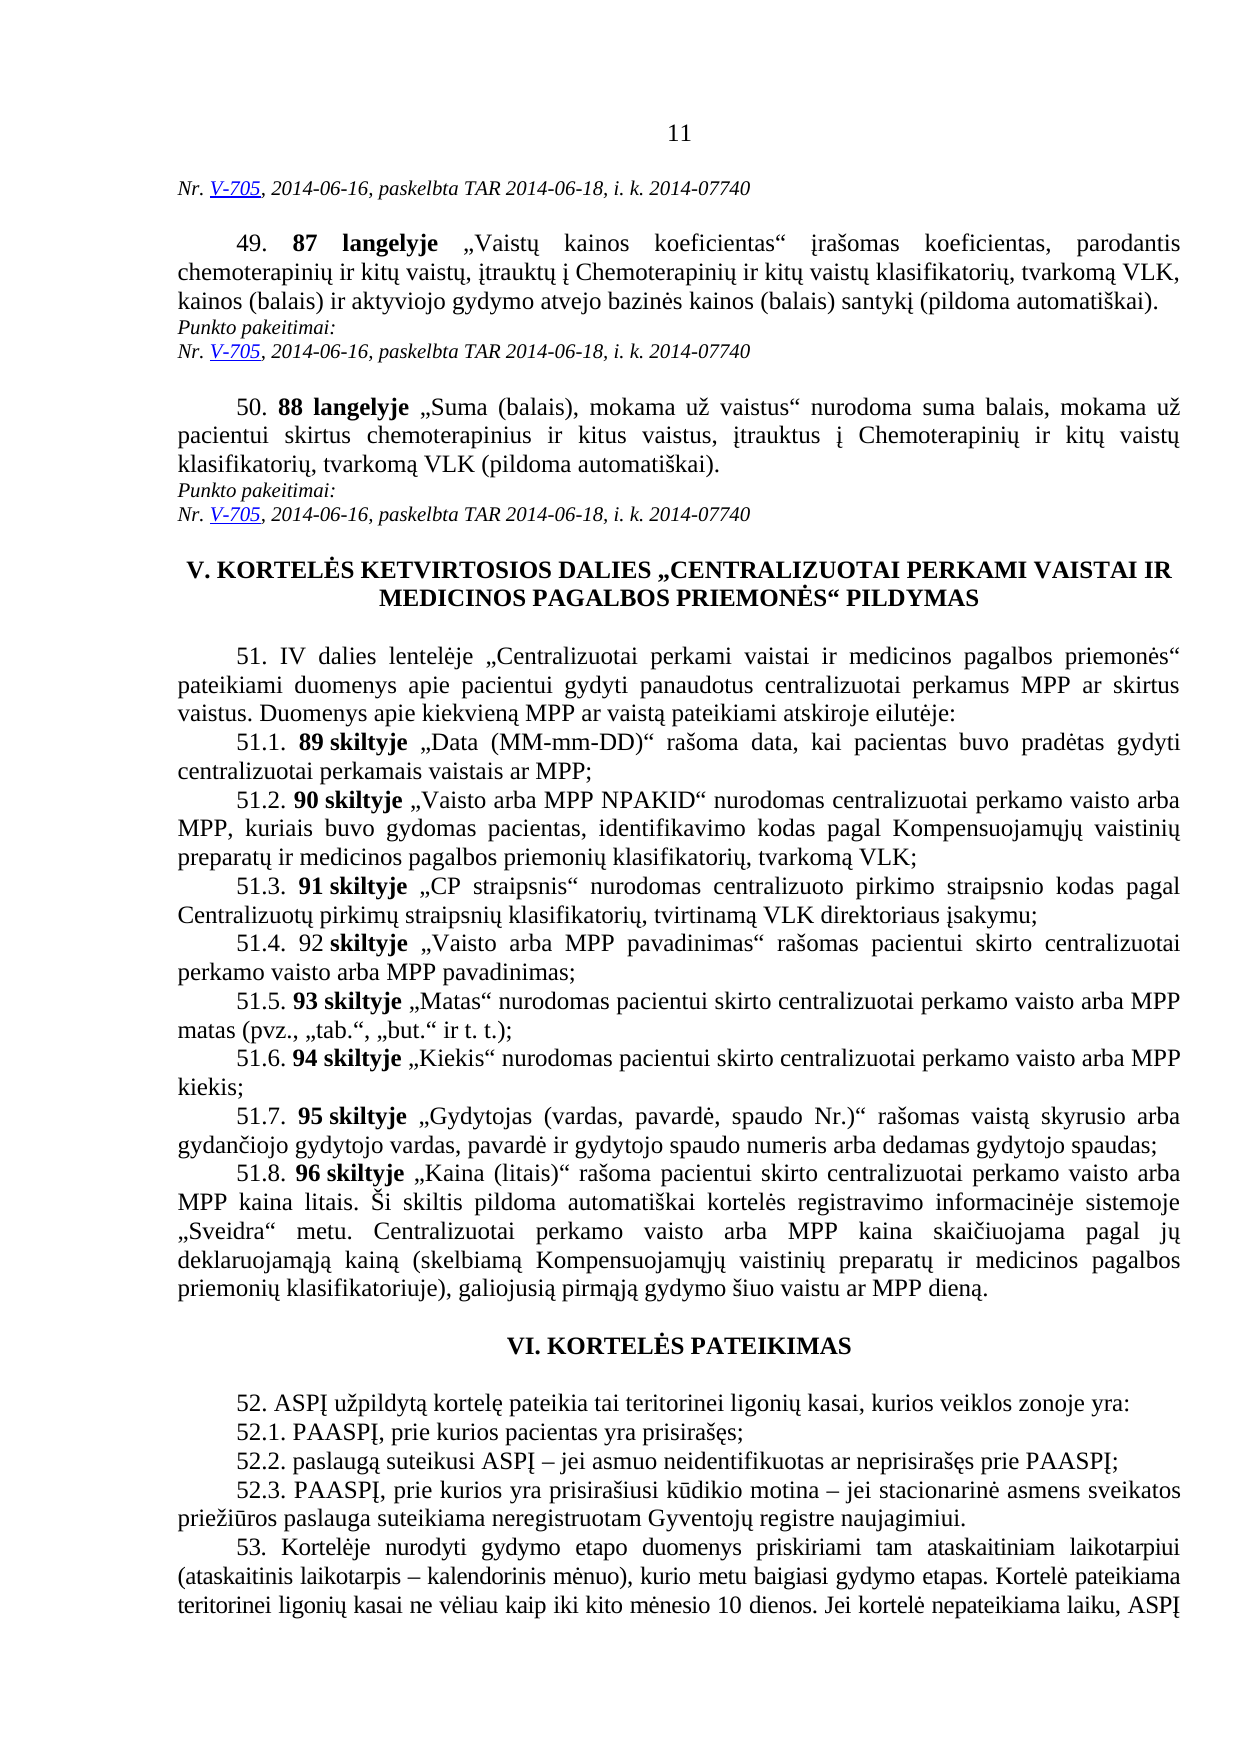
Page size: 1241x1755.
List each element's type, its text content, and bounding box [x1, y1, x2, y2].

text Punkto pakeitimai: [177, 315, 1181, 339]
text VI. KORTELĖS PATEIKIMAS [177, 1331, 1181, 1360]
text Nr. V-705, 2014-06-16, paskelbta TAR 2014-06-18, i. k. 2014-07740 [177, 176, 1181, 200]
text 51.7. 95 skiltyje „Gydytojas (vardas, pavardė, spaudo Nr.)“ rašomas vaistą skyrusio arba gydančiojo gydytojo vardas, pavardė ir gydytojo spaudo numeris arba dedamas gydytojo spaudas; [177, 1101, 1181, 1158]
text Nr. V-705, 2014-06-16, paskelbta TAR 2014-06-18, i. k. 2014-07740 [177, 339, 1181, 363]
text 52.2. paslaugą suteikusi ASPĮ – jei asmuo neidentifikuotas ar neprisirašęs prie PAASPĮ; [177, 1446, 1181, 1475]
text 52. ASPĮ užpildytą kortelę pateikia tai teritorinei ligonių kasai, kurios veiklos zonoje yra: [177, 1388, 1181, 1417]
text 52.3. PAASPĮ, prie kurios yra prisirašiusi kūdikio motina – jei stacionarinė asmens sveikatos priežiūros paslauga suteikiama neregistruotam Gyventojų registre naujagimiui. [177, 1475, 1181, 1532]
text 51.4. 92 skiltyje „Vaisto arba MPP pavadinimas“ rašomas pacientui skirto centralizuotai perkamo vaisto arba MPP pavadinimas; [177, 928, 1181, 986]
text 51. IV dalies lentelėje „Centralizuotai perkami vaistai ir medicinos pagalbos priemonės“ pateikiami duomenys apie pacientui gydyti panaudotus centralizuotai perkamus MPP ar skirtus vaistus. Duomenys apie kiekvieną MPP ar vaistą pateikiami atskiroje eilutėje: [177, 641, 1181, 727]
text 51.5. 93 skiltyje „Matas“ nurodomas pacientui skirto centralizuotai perkamo vaisto arba MPP matas (pvz., „tab.“, „but.“ ir t. t.); [177, 986, 1181, 1043]
text Nr. V-705, 2014-06-16, paskelbta TAR 2014-06-18, i. k. 2014-07740 [177, 502, 1181, 526]
text 51.6. 94 skiltyje „Kiekis“ nurodomas pacientui skirto centralizuotai perkamo vaisto arba MPP kiekis; [177, 1043, 1181, 1101]
text V. KORTELĖS KETVIRTOSIOS DALIES „CENTRALIZUOTAI PERKAMI VAISTAI IR MEDICINOS PAGALBOS PRIEMONĖS“ PILDYMAS [177, 555, 1181, 612]
text 51.3. 91 skiltyje „CP straipsnis“ nurodomas centralizuoto pirkimo straipsnio kodas pagal Centralizuotų pirkimų straipsnių klasifikatorių, tvirtinamą VLK direktoriaus įsakymu; [177, 871, 1181, 928]
text 51.1. 89 skiltyje „Data (MM-mm-DD)“ rašoma data, kai pacientas buvo pradėtas gydyti centralizuotai perkamais vaistais ar MPP; [177, 727, 1181, 785]
text 51.8. 96 skiltyje „Kaina (litais)“ rašoma pacientui skirto centralizuotai perkamo vaisto arba MPP kaina litais. Ši skiltis pildoma automatiškai kortelės registravimo informacinėje sistemoje „Sveidra“ metu. Centralizuotai perkamo vaisto arba MPP kaina skaičiuojama pagal jų deklaruojamąją kainą (skelbiamą Kompensuojamųjų vaistinių preparatų ir medicinos pagalbos priemonių klasifikatoriuje), galiojusią pirmąją gydymo šiuo vaistu ar MPP dieną. [177, 1158, 1181, 1302]
text 49. 87 langelyje „Vaistų kainos koeficientas“ įrašomas koeficientas, parodantis chemoterapinių ir kitų vaistų, įtrauktų į Chemoterapinių ir kitų vaistų klasifikatorių, tvarkomą VLK, kainos (balais) ir aktyviojo gydymo atvejo bazinės kainos (balais) santykį (pildoma automatiškai). [177, 228, 1181, 315]
text 50. 88 langelyje „Suma (balais), mokama už vaistus“ nurodoma suma balais, mokama už pacientui skirtus chemoterapinius ir kitus vaistus, įtrauktus į Chemoterapinių ir kitų vaistų klasifikatorių, tvarkomą VLK (pildoma automatiškai). [177, 392, 1181, 478]
text 53. Kortelėje nurodyti gydymo etapo duomenys priskiriami tam ataskaitiniam laikotarpiui (ataskaitinis laikotarpis – kalendorinis mėnuo), kurio metu baigiasi gydymo etapas. Kortelė pateikiama teritorinei ligonių kasai ne vėliau kaip iki kito mėnesio 10 dienos. Jei kortelė nepateikiama laiku, ASPĮ [177, 1532, 1181, 1618]
text Punkto pakeitimai: [177, 478, 1181, 502]
text 51.2. 90 skiltyje „Vaisto arba MPP NPAKID“ nurodomas centralizuotai perkamo vaisto arba MPP, kuriais buvo gydomas pacientas, identifikavimo kodas pagal Kompensuojamųjų vaistinių preparatų ir medicinos pagalbos priemonių klasifikatorių, tvarkomą VLK; [177, 785, 1181, 871]
text 52.1. PAASPĮ, prie kurios pacientas yra prisirašęs; [177, 1417, 1181, 1446]
